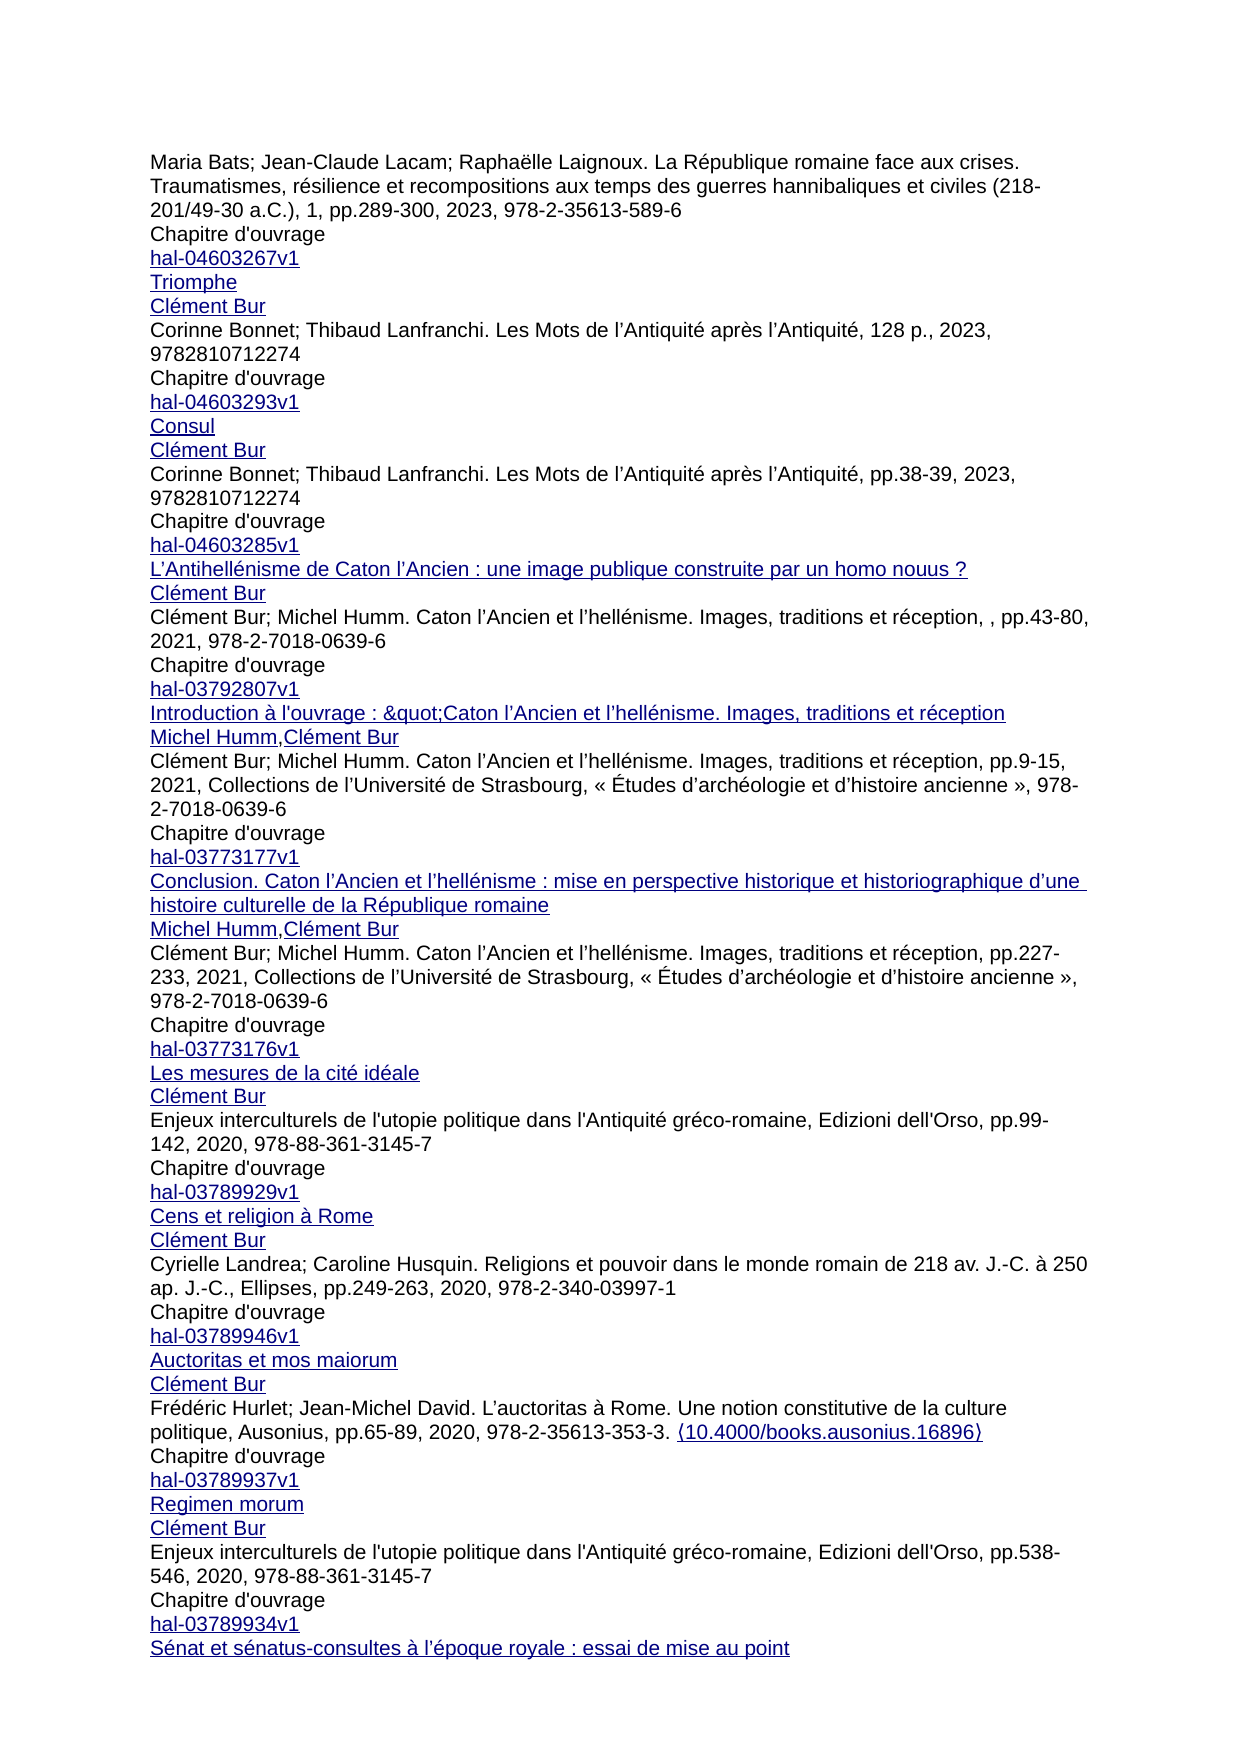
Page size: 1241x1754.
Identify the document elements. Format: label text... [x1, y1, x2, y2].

table_cell Auctoritas et mos maiorum Clément Bur Frédéric Hurlet; Jean-Michel David. L’auctoritas à Rome. Une notion constitutive de la culture politique, Ausonius, pp.65-89, 2020, 978-2-35613-353-3. ⟨10.4000/books.ausonius.16896⟩ Chapitre d'ouvrage hal-03789937v1 [150, 1348, 1090, 1492]
table_cell L’Antihellénisme de Caton l’Ancien : une image publique construite par un homo nouus ? Clément Bur Clément Bur; Michel Humm. Caton l’Ancien et l’hellénisme. Images, traditions et réception, , pp.43-80, 2021, 978-2-7018-0639-6 Chapitre d'ouvrage hal-03792807v1 [150, 557, 1090, 701]
table_cell Introduction à l'ouvrage : &quot;Caton l’Ancien et l’hellénisme. Images, traditions et réception Michel Humm,Clément Bur Clément Bur; Michel Humm. Caton l’Ancien et l’hellénisme. Images, traditions et réception, pp.9-15, 2021, Collections de l’Université de Strasbourg, « Études d’archéologie et d’histoire ancienne », 978-2-7018-0639-6 Chapitre d'ouvrage hal-03773177v1 [150, 701, 1090, 869]
table_cell Regimen morum Clément Bur Enjeux interculturels de l'utopie politique dans l'Antiquité gréco-romaine, Edizioni dell'Orso, pp.538-546, 2020, 978-88-361-3145-7 Chapitre d'ouvrage hal-03789934v1 [150, 1492, 1090, 1635]
table_cell Conclusion. Caton l’Ancien et l’hellénisme : mise en perspective historique et historiographique d’une histoire culturelle de la République romaine Michel Humm,Clément Bur Clément Bur; Michel Humm. Caton l’Ancien et l’hellénisme. Images, traditions et réception, pp.227-233, 2021, Collections de l’Université de Strasbourg, « Études d’archéologie et d’histoire ancienne », 978-2-7018-0639-6 Chapitre d'ouvrage hal-03773176v1 [150, 869, 1090, 1060]
table_cell Consul Clément Bur Corinne Bonnet; Thibaud Lanfranchi. Les Mots de l’Antiquité après l’Antiquité, pp.38-39, 2023, 9782810712274 Chapitre d'ouvrage hal-04603285v1 [150, 414, 1090, 557]
table_cell Sénat et sénatus-consultes à l’époque royale : essai de mise au point [150, 1635, 1090, 1659]
table_cell Cens et religion à Rome Clément Bur Cyrielle Landrea; Caroline Husquin. Religions et pouvoir dans le monde romain de 218 av. J.-C. à 250 ap. J.-C., Ellipses, pp.249-263, 2020, 978-2-340-03997-1 Chapitre d'ouvrage hal-03789946v1 [150, 1204, 1090, 1348]
table_cell Les mesures de la cité idéale Clément Bur Enjeux interculturels de l'utopie politique dans l'Antiquité gréco-romaine, Edizioni dell'Orso, pp.99-142, 2020, 978-88-361-3145-7 Chapitre d'ouvrage hal-03789929v1 [150, 1060, 1090, 1204]
table_cell Triomphe Clément Bur Corinne Bonnet; Thibaud Lanfranchi. Les Mots de l’Antiquité après l’Antiquité, 128 p., 2023, 9782810712274 Chapitre d'ouvrage hal-04603293v1 [150, 270, 1090, 413]
table_cell Maria Bats; Jean-Claude Lacam; Raphaëlle Laignoux. La République romaine face aux crises. Traumatismes, résilience et recompositions aux temps des guerres hannibaliques et civiles (218-201/49-30 a.C.), 1, pp.289-300, 2023, 978-2-35613-589-6 Chapitre d'ouvrage hal-04603267v1 [150, 150, 1090, 270]
